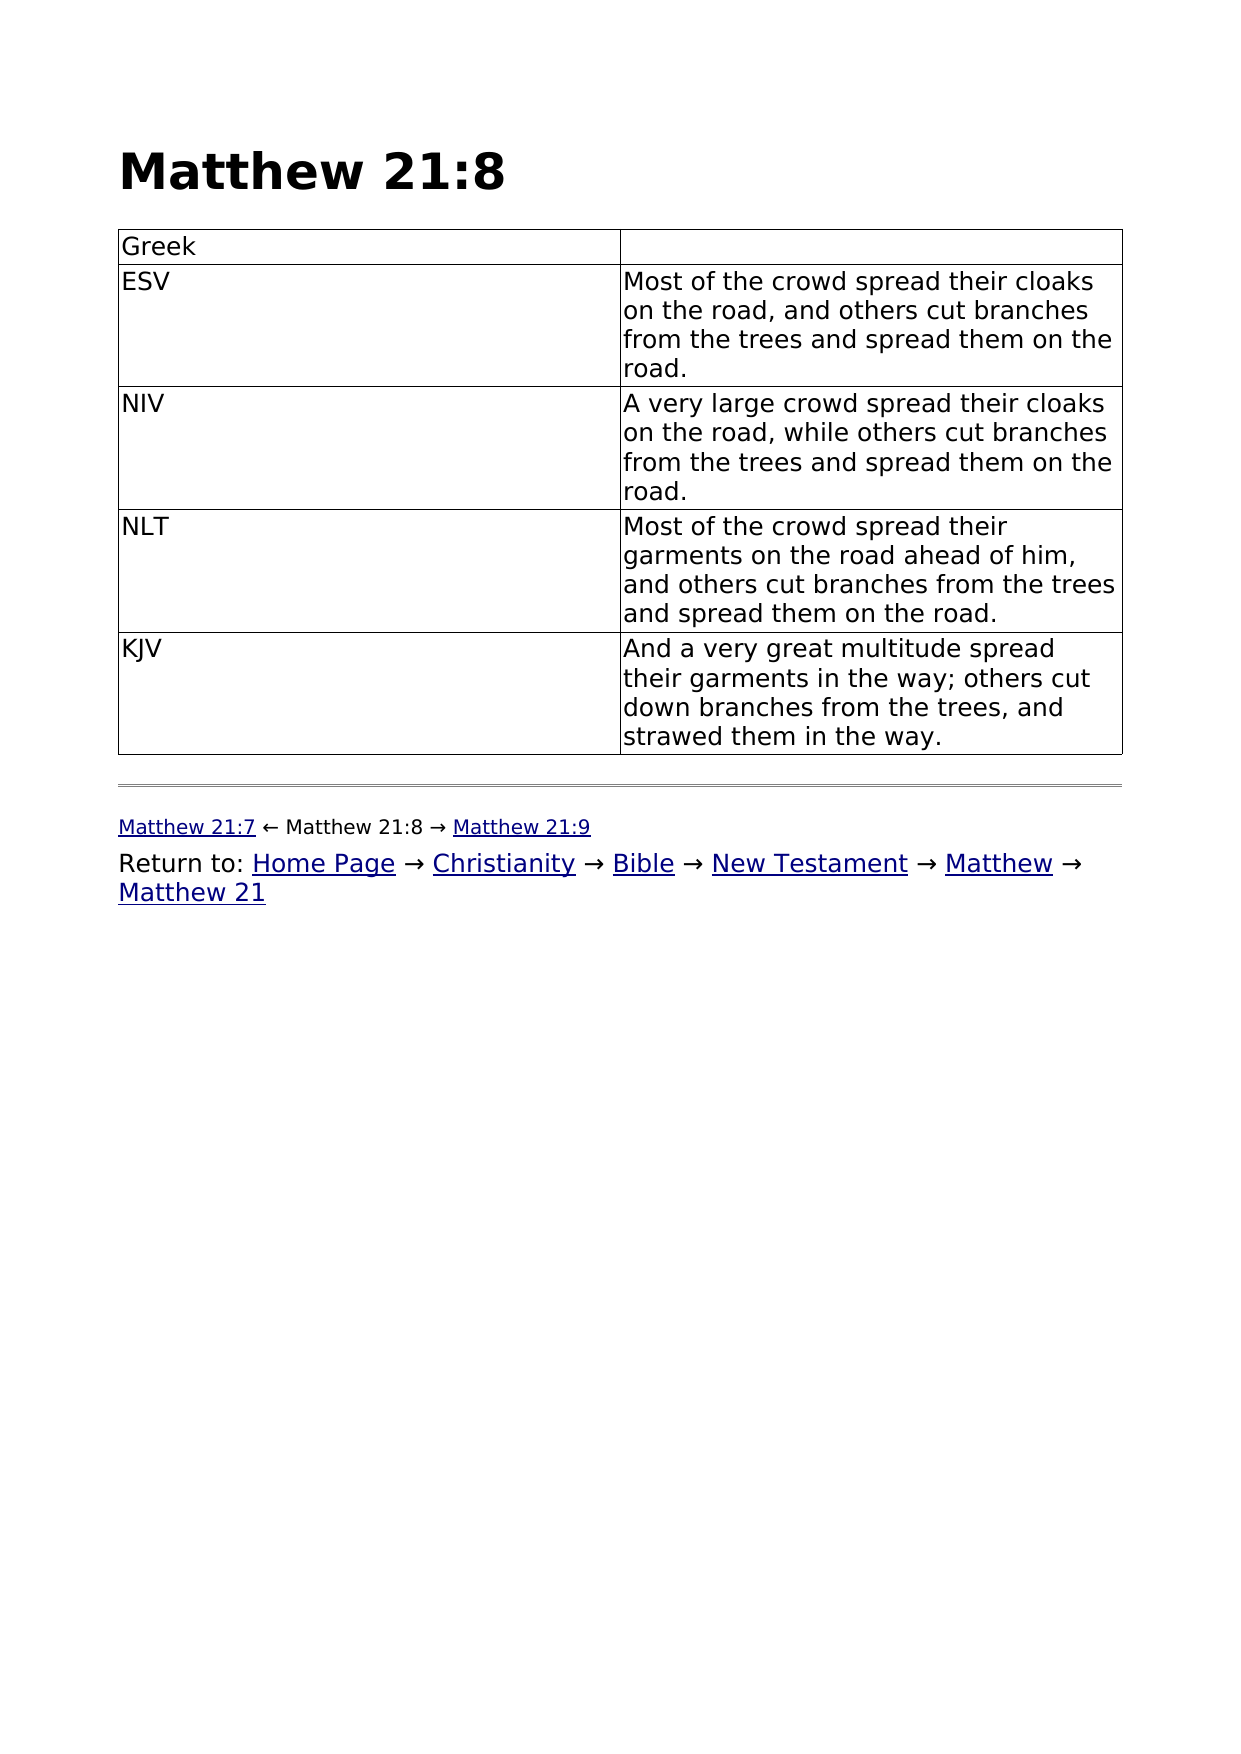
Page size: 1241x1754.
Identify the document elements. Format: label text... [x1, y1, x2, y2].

table_cell ESV [119, 265, 620, 386]
table_header Greek [119, 230, 620, 264]
table_cell NIV [119, 387, 620, 509]
text Matthew 21:7 ← Matthew 21:8 → Matthew 21:9 [118, 815, 1122, 849]
table_cell NLT [119, 510, 620, 632]
table_header [621, 230, 1122, 264]
table_cell Most of the crowd spread their cloaks on the road, and others cut branches from the trees and spread them on the road. [621, 265, 1122, 386]
table_cell A very large crowd spread their cloaks on the road, while others cut branches from the trees and spread them on the road. [621, 387, 1122, 509]
table_cell Most of the crowd spread their garments on the road ahead of him, and others cut branches from the trees and spread them on the road. [621, 510, 1122, 632]
subtitle Matthew 21:8 [118, 143, 1122, 201]
table_cell And a very great multitude spread their garments in the way; others cut down branches from the trees, and strawed them in the way. [621, 633, 1122, 754]
table_cell KJV [119, 633, 620, 754]
text Return to: Home Page → Christianity → Bible → New Testament → Matthew → Matthew 21 [118, 849, 1122, 908]
